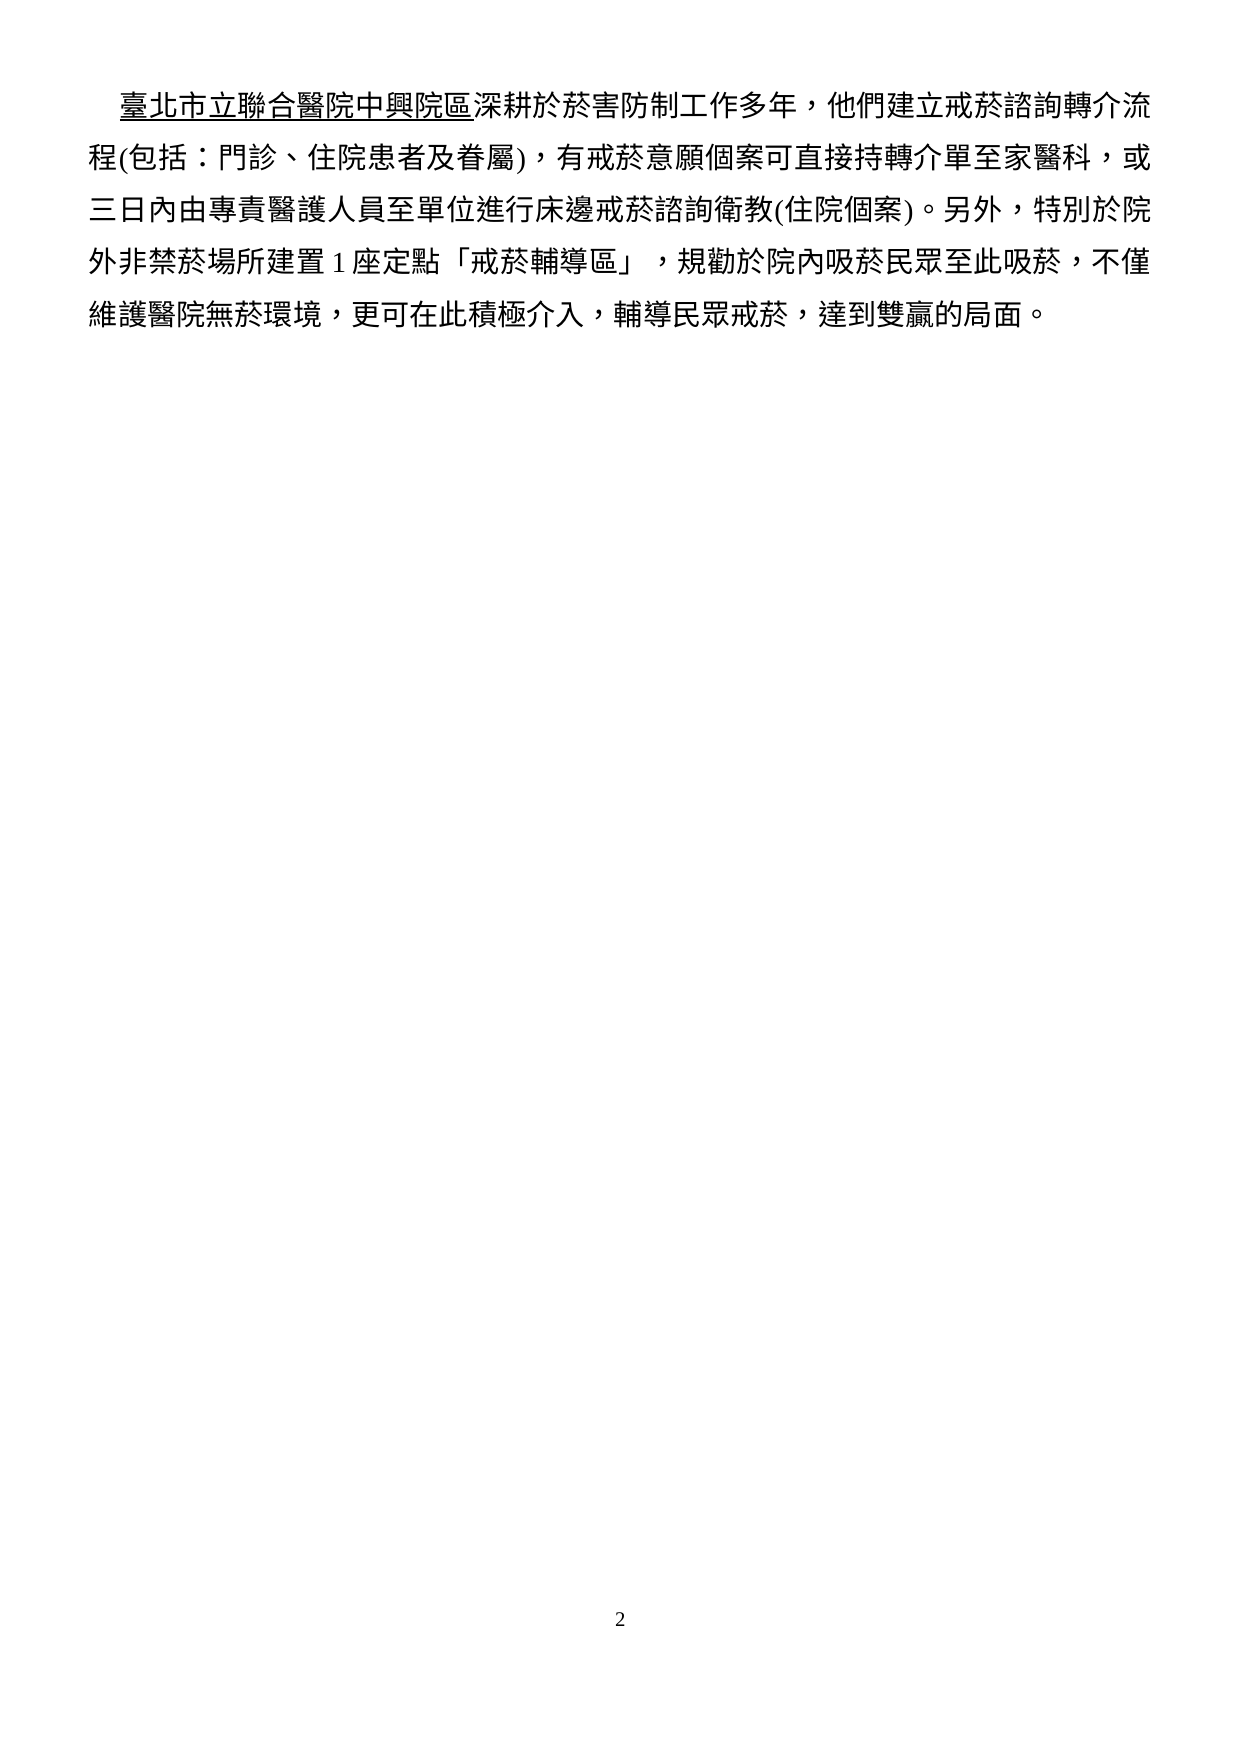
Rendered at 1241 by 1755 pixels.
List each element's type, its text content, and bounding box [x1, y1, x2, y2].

text 臺北市立聯合醫院中興院區深耕於菸害防制工作多年，他們建立戒菸諮詢轉介流程(包括：門診、住院患者及眷屬)，有戒菸意願個案可直接持轉介單至家醫科，或三日內由專責醫護人員至單位進行床邊戒菸諮詢衛教(住院個案)。另外，特別於院外非禁菸場所建置1座定點「戒菸輔導區」，規勸於院內吸菸民眾至此吸菸，不僅維護醫院無菸環境，更可在此積極介入，輔導民眾戒菸，達到雙贏的局面。 [89, 75, 1152, 335]
